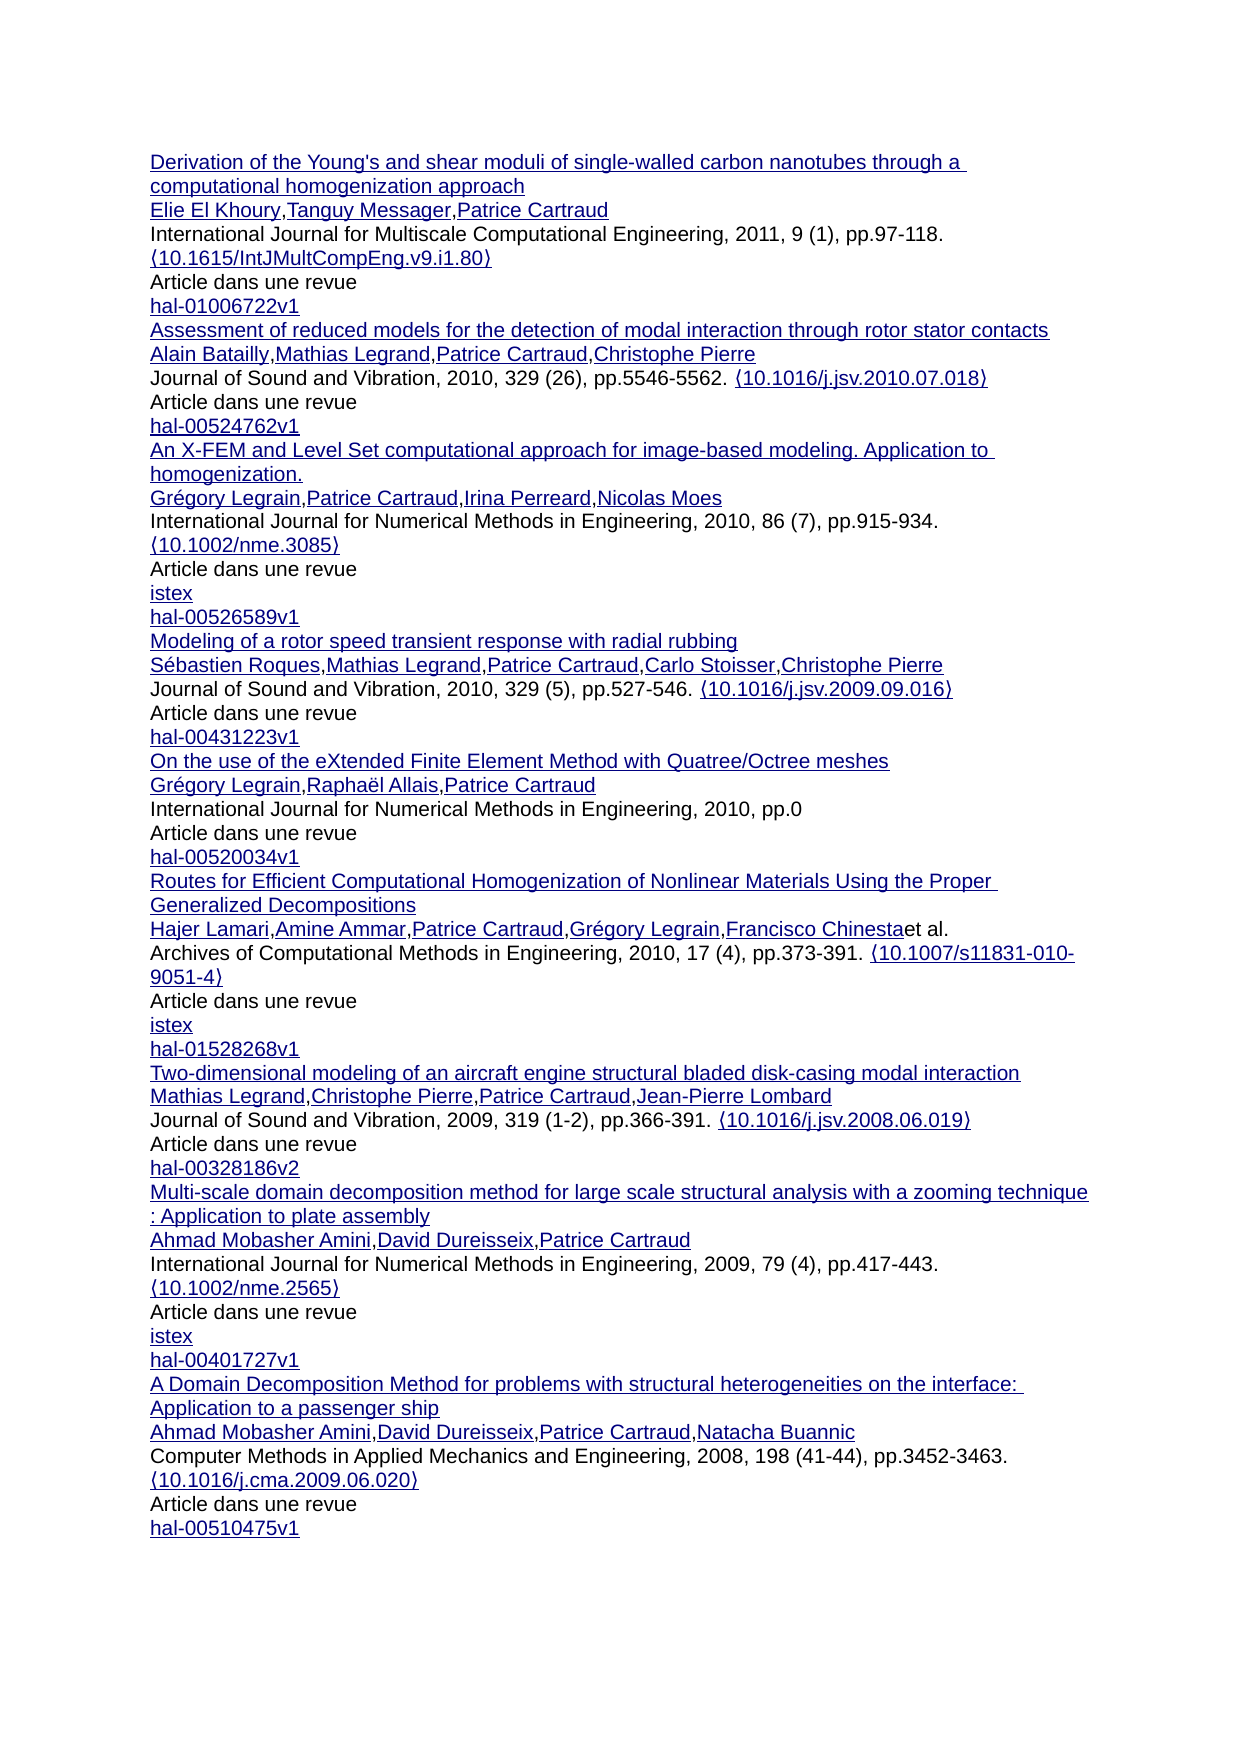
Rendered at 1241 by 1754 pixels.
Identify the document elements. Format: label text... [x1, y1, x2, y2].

table_cell Derivation of the Young's and shear moduli of single-walled carbon nanotubes through a computational homogenization approach Elie El Khoury,Tanguy Messager,Patrice Cartraud International Journal for Multiscale Computational Engineering, 2011, 9 (1), pp.97-118. ⟨10.1615/IntJMultCompEng.v9.i1.80⟩ Article dans une revue hal-01006722v1 [150, 150, 1090, 318]
table_cell On the use of the eXtended Finite Element Method with Quatree/Octree meshes Grégory Legrain,Raphaël Allais,Patrice Cartraud International Journal for Numerical Methods in Engineering, 2010, pp.0 Article dans une revue hal-00520034v1 [150, 749, 1090, 869]
table_cell Assessment of reduced models for the detection of modal interaction through rotor stator contacts Alain Batailly,Mathias Legrand,Patrice Cartraud,Christophe Pierre Journal of Sound and Vibration, 2010, 329 (26), pp.5546-5562. ⟨10.1016/j.jsv.2010.07.018⟩ Article dans une revue hal-00524762v1 [150, 318, 1090, 437]
table_cell Modeling of a rotor speed transient response with radial rubbing Sébastien Roques,Mathias Legrand,Patrice Cartraud,Carlo Stoisser,Christophe Pierre Journal of Sound and Vibration, 2010, 329 (5), pp.527-546. ⟨10.1016/j.jsv.2009.09.016⟩ Article dans une revue hal-00431223v1 [150, 629, 1090, 749]
table_cell An X-FEM and Level Set computational approach for image-based modeling. Application to homogenization. Grégory Legrain,Patrice Cartraud,Irina Perreard,Nicolas Moes International Journal for Numerical Methods in Engineering, 2010, 86 (7), pp.915-934. ⟨10.1002/nme.3085⟩ Article dans une revue istex hal-00526589v1 [150, 438, 1090, 629]
table_cell A Domain Decomposition Method for problems with structural heterogeneities on the interface: Application to a passenger ship Ahmad Mobasher Amini,David Dureisseix,Patrice Cartraud,Natacha Buannic Computer Methods in Applied Mechanics and Engineering, 2008, 198 (41-44), pp.3452-3463. ⟨10.1016/j.cma.2009.06.020⟩ Article dans une revue hal-00510475v1 [150, 1372, 1090, 1539]
table_cell Multi-scale domain decomposition method for large scale structural analysis with a zooming technique : Application to plate assembly Ahmad Mobasher Amini,David Dureisseix,Patrice Cartraud International Journal for Numerical Methods in Engineering, 2009, 79 (4), pp.417-443. ⟨10.1002/nme.2565⟩ Article dans une revue istex hal-00401727v1 [150, 1180, 1090, 1372]
table_cell Routes for Efficient Computational Homogenization of Nonlinear Materials Using the Proper Generalized Decompositions Hajer Lamari,Amine Ammar,Patrice Cartraud,Grégory Legrain,Francisco Chinestaet al. Archives of Computational Methods in Engineering, 2010, 17 (4), pp.373-391. ⟨10.1007/s11831-010-9051-4⟩ Article dans une revue istex hal-01528268v1 [150, 869, 1090, 1060]
table_cell Two-dimensional modeling of an aircraft engine structural bladed disk-casing modal interaction Mathias Legrand,Christophe Pierre,Patrice Cartraud,Jean-Pierre Lombard Journal of Sound and Vibration, 2009, 319 (1-2), pp.366-391. ⟨10.1016/j.jsv.2008.06.019⟩ Article dans une revue hal-00328186v2 [150, 1060, 1090, 1180]
